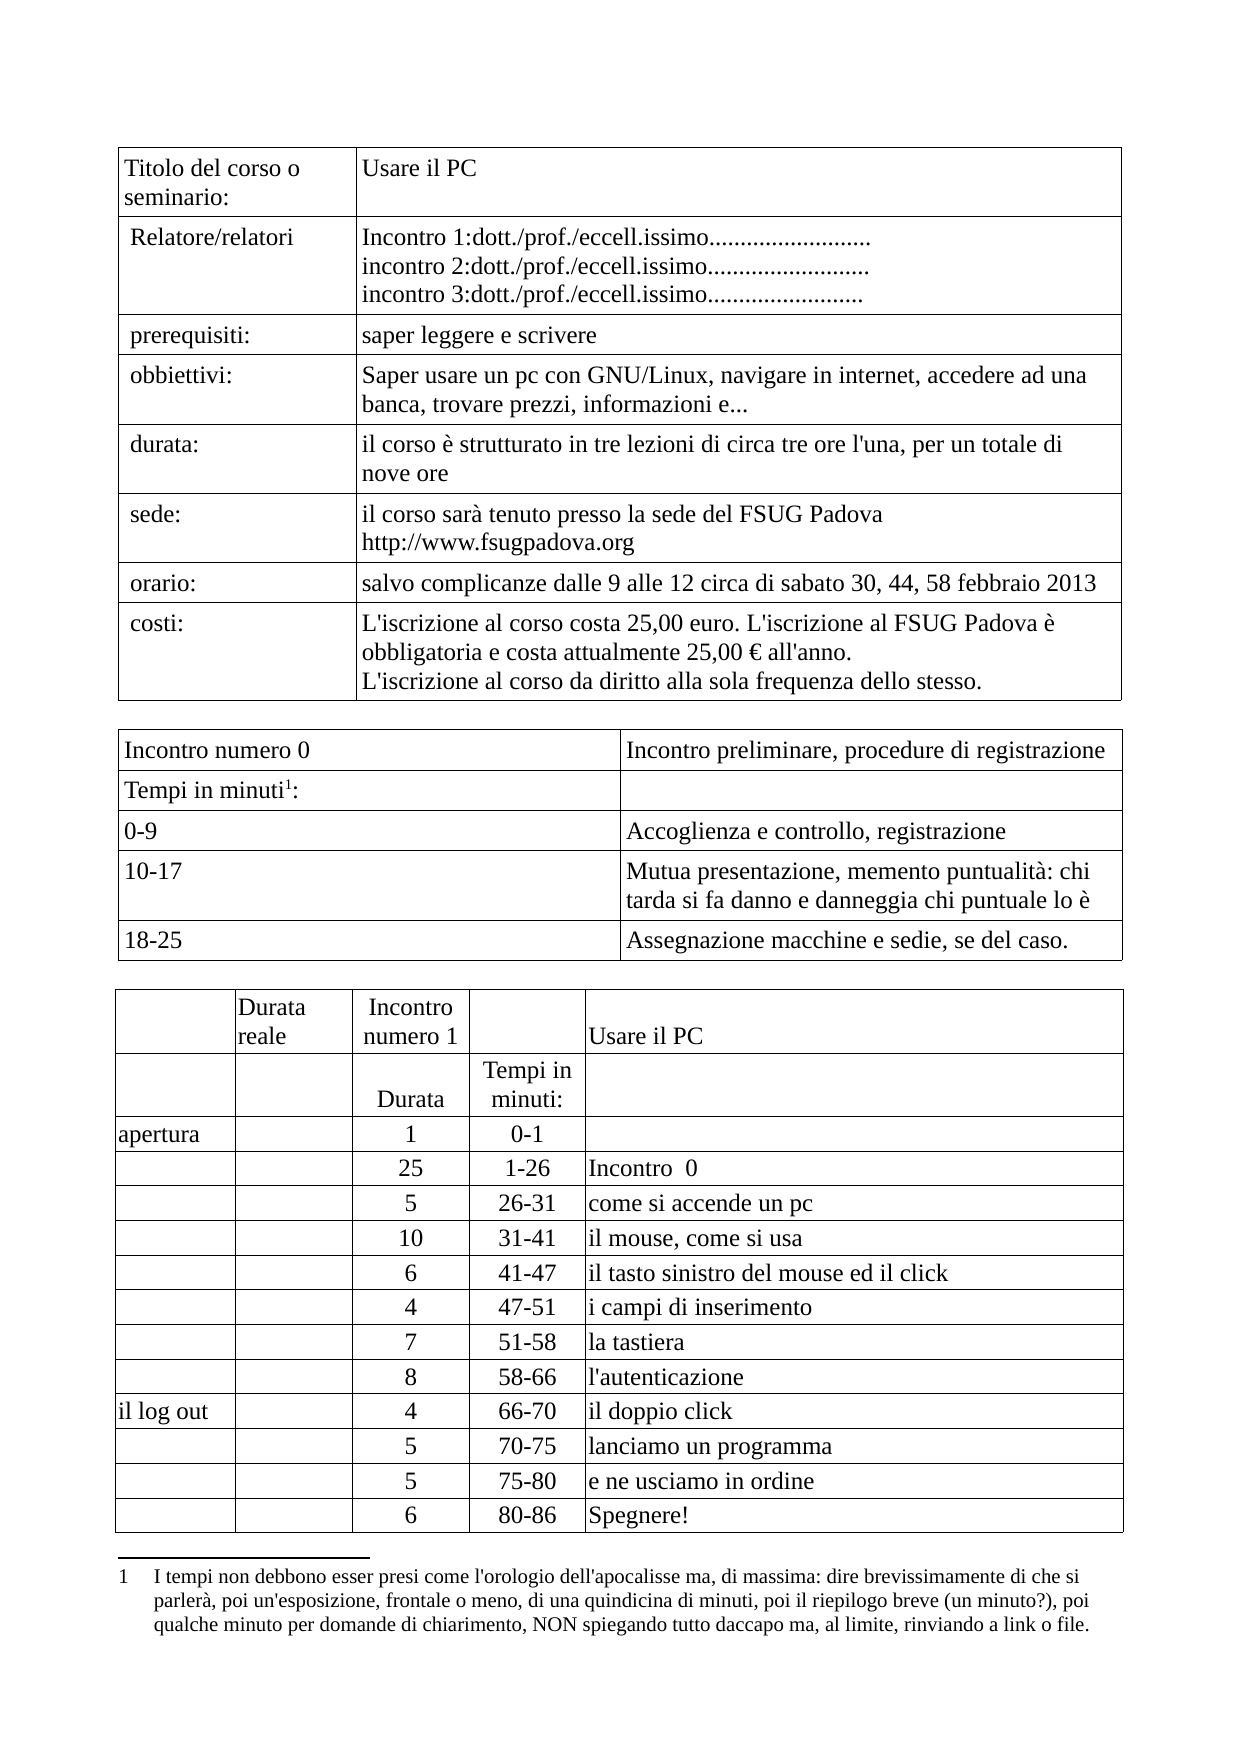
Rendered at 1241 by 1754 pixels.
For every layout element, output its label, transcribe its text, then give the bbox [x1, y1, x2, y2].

table_header Usare il PC [357, 148, 1121, 216]
table_cell [586, 1117, 1123, 1151]
table_cell sede: [119, 494, 356, 562]
table_cell [236, 1464, 352, 1497]
table_cell 75-80 [470, 1464, 585, 1497]
table_cell 51-58 [470, 1325, 585, 1359]
table_cell Accoglienza e controllo, registrazione [621, 811, 1122, 850]
table_cell 0-1 [470, 1117, 585, 1151]
table_cell [116, 1464, 235, 1497]
table_cell [116, 1325, 235, 1359]
table_cell costi: [119, 603, 356, 700]
table_header Incontro preliminare, procedure di registrazione [621, 730, 1122, 769]
table_header [116, 990, 235, 1052]
table_cell [236, 1054, 352, 1116]
table_cell 8 [353, 1360, 469, 1393]
table_cell 41-47 [470, 1256, 585, 1289]
table_cell e ne usciamo in ordine [586, 1464, 1123, 1497]
table_cell [236, 1290, 352, 1324]
table_cell [116, 1152, 235, 1185]
table_cell [116, 1186, 235, 1220]
table_cell apertura [116, 1117, 235, 1151]
table_cell 5 [353, 1186, 469, 1220]
table_cell 7 [353, 1325, 469, 1359]
table_cell Saper usare un pc con GNU/Linux, navigare in internet, accedere ad una banca, trovare prezzi, informazioni e... [357, 355, 1121, 423]
table_cell [116, 1499, 235, 1532]
table_cell il log out [116, 1394, 235, 1428]
table_cell 6 [353, 1499, 469, 1532]
table_cell [236, 1429, 352, 1463]
table_cell salvo complicanze dalle 9 alle 12 circa di sabato 30, 44, 58 febbraio 2013 [357, 563, 1121, 602]
table_cell la tastiera [586, 1325, 1123, 1359]
table_cell 4 [353, 1394, 469, 1428]
table_cell lanciamo un programma [586, 1429, 1123, 1463]
table_cell 1 [353, 1117, 469, 1151]
table_cell 47-51 [470, 1290, 585, 1324]
table_cell Assegnazione macchine e sedie, se del caso. [621, 921, 1122, 960]
table_cell 31-41 [470, 1221, 585, 1254]
table_cell [621, 771, 1122, 810]
table_cell [116, 1054, 235, 1116]
table_cell [236, 1360, 352, 1393]
table_cell [116, 1221, 235, 1254]
table_cell 26-31 [470, 1186, 585, 1220]
table_header Incontro numero 0 [119, 730, 620, 769]
table_cell Incontro 1:dott./prof./eccell.issimo.......................... incontro 2:dott./prof./eccell.issimo.......................... incontro 3:dott./prof./eccell.issimo......................... [357, 217, 1121, 314]
table_cell 70-75 [470, 1429, 585, 1463]
table_cell saper leggere e scrivere [357, 315, 1121, 354]
table_cell orario: [119, 563, 356, 602]
table_cell Tempi in minuti: [470, 1054, 585, 1116]
table_cell 1-26 [470, 1152, 585, 1185]
table_cell 18-25 [119, 921, 620, 960]
table_cell Incontro 0 [586, 1152, 1123, 1185]
table_cell 10-17 [119, 851, 620, 919]
table_cell 0-9 [119, 811, 620, 850]
table_cell il corso è strutturato in tre lezioni di circa tre ore l'una, per un totale di nove ore [357, 425, 1121, 493]
table_cell Relatore/relatori [119, 217, 356, 314]
table_header Usare il PC [586, 990, 1123, 1052]
table_cell 58-66 [470, 1360, 585, 1393]
table_cell il mouse, come si usa [586, 1221, 1123, 1254]
table_cell il tasto sinistro del mouse ed il click [586, 1256, 1123, 1289]
table_cell 5 [353, 1429, 469, 1463]
table_cell obbiettivi: [119, 355, 356, 423]
table_header Titolo del corso o seminario: [119, 148, 356, 216]
table_header [470, 990, 585, 1052]
table_cell l'autenticazione [586, 1360, 1123, 1393]
table_cell Tempi in minuti: [119, 771, 620, 810]
table_cell 10 [353, 1221, 469, 1254]
table_cell prerequisiti: [119, 315, 356, 354]
table_cell [116, 1290, 235, 1324]
table_cell i campi di inserimento [586, 1290, 1123, 1324]
table_cell [236, 1256, 352, 1289]
table_cell 25 [353, 1152, 469, 1185]
table_header Durata reale [236, 990, 352, 1052]
table_cell 66-70 [470, 1394, 585, 1428]
table_cell Durata [353, 1054, 469, 1116]
table_cell [586, 1054, 1123, 1116]
table_cell [116, 1429, 235, 1463]
table_cell [236, 1325, 352, 1359]
table_cell [116, 1256, 235, 1289]
table_cell [236, 1394, 352, 1428]
table_cell il corso sarà tenuto presso la sede del FSUG Padova http://www.fsugpadova.org [357, 494, 1121, 562]
table_cell [236, 1186, 352, 1220]
table_cell 80-86 [470, 1499, 585, 1532]
table_cell 4 [353, 1290, 469, 1324]
table_cell [236, 1117, 352, 1151]
table_cell [236, 1499, 352, 1532]
table_cell Mutua presentazione, memento puntualità: chi tarda si fa danno e danneggia chi puntuale lo è [621, 851, 1122, 919]
table_cell L'iscrizione al corso costa 25,00 euro. L'iscrizione al FSUG Padova è obbligatoria e costa attualmente 25,00 € all'anno. L'iscrizione al corso da diritto alla sola frequenza dello stesso. [357, 603, 1121, 700]
table_cell [116, 1360, 235, 1393]
table_cell come si accende un pc [586, 1186, 1123, 1220]
table_cell 6 [353, 1256, 469, 1289]
table_cell durata: [119, 425, 356, 493]
table_cell [236, 1152, 352, 1185]
table_cell il doppio click [586, 1394, 1123, 1428]
table_header Incontro numero 1 [353, 990, 469, 1052]
table_cell 5 [353, 1464, 469, 1497]
table_cell Spegnere! [586, 1499, 1123, 1532]
table_cell [236, 1221, 352, 1254]
